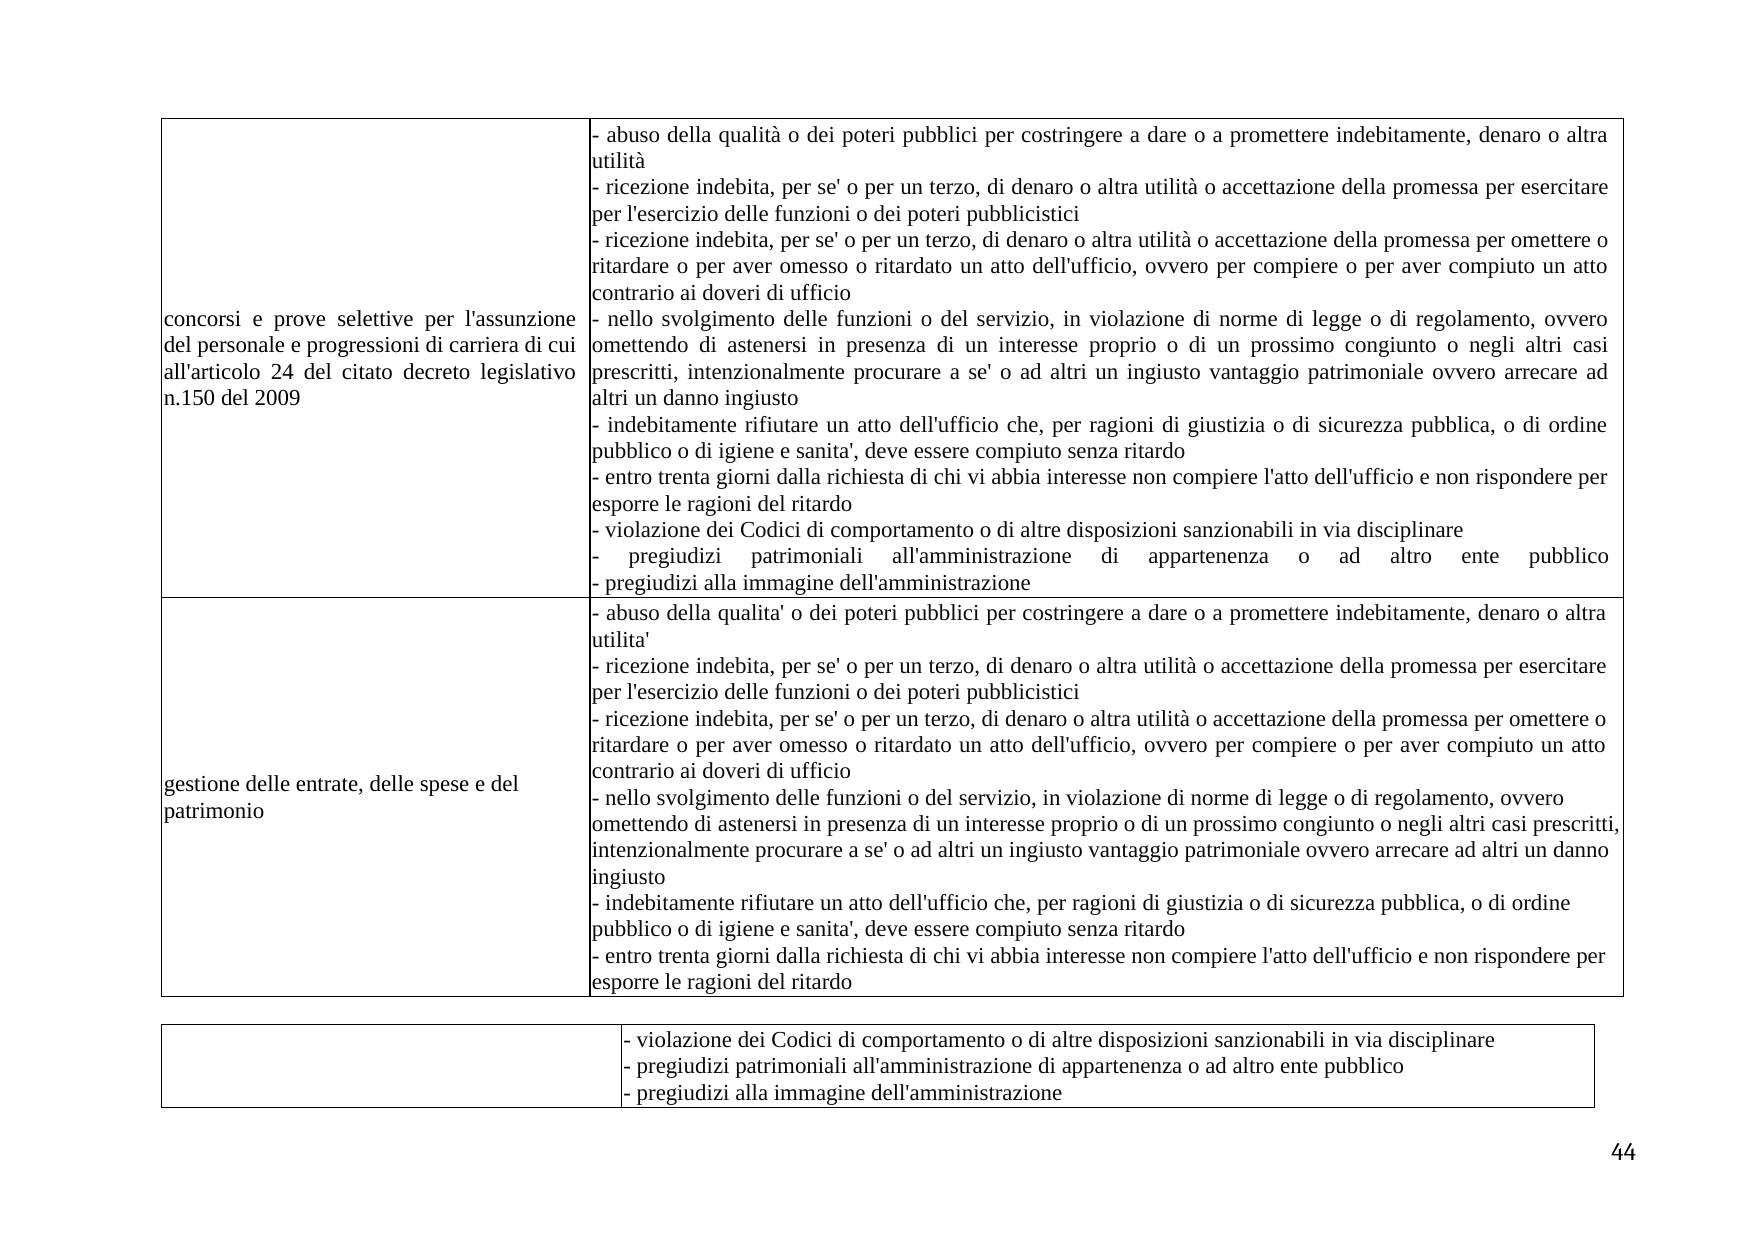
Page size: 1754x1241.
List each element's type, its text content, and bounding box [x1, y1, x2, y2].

table_cell - abuso della qualita' o dei poteri pubblici per costringere a dare o a promettere indebitamente, denaro o altra utilita' - ricezione indebita, per se' o per un terzo, di denaro o altra utilità o accettazione della promessa per esercitare per l'esercizio delle funzioni o dei poteri pubblicistici - ricezione indebita, per se' o per un terzo, di denaro o altra utilità o accettazione della promessa per omettere o ritardare o per aver omesso o ritardato un atto dell'ufficio, ovvero per compiere o per aver compiuto un atto contrario ai doveri di ufficio - nello svolgimento delle funzioni o del servizio, in violazione di norme di legge o di regolamento, ovvero omettendo di astenersi in presenza di un interesse proprio o di un prossimo congiunto o negli altri casi prescritti, intenzionalmente procurare a se' o ad altri un ingiusto vantaggio patrimoniale ovvero arrecare ad altri un danno ingiusto - indebitamente rifiutare un atto dell'ufficio che, per ragioni di giustizia o di sicurezza pubblica, o di ordine pubblico o di igiene e sanita', deve essere compiuto senza ritardo - entro trenta giorni dalla richiesta di chi vi abbia interesse non compiere l'atto dell'ufficio e non rispondere per esporre le ragioni del ritardo [591, 598, 1623, 996]
table_cell concorsi e prove selettive per l'assunzione del personale e progressioni di carriera di cui all'articolo 24 del citato decreto legislativo n.150 del 2009 [162, 119, 589, 597]
table_header - violazione dei Codici di comportamento o di altre disposizioni sanzionabili in via disciplinare - pregiudizi patrimoniali all'amministrazione di appartenenza o ad altro ente pubblico - pregiudizi alla immagine dell'amministrazione [622, 1025, 1594, 1107]
table_cell gestione delle entrate, delle spese e del patrimonio [162, 598, 589, 996]
table_cell - abuso della qualità o dei poteri pubblici per costringere a dare o a promettere indebitamente, denaro o altra utilità - ricezione indebita, per se' o per un terzo, di denaro o altra utilità o accettazione della promessa per esercitare per l'esercizio delle funzioni o dei poteri pubblicistici - ricezione indebita, per se' o per un terzo, di denaro o altra utilità o accettazione della promessa per omettere o ritardare o per aver omesso o ritardato un atto dell'ufficio, ovvero per compiere o per aver compiuto un atto contrario ai doveri di ufficio - nello svolgimento delle funzioni o del servizio, in violazione di norme di legge o di regolamento, ovvero omettendo di astenersi in presenza di un interesse proprio o di un prossimo congiunto o negli altri casi prescritti, intenzionalmente procurare a se' o ad altri un ingiusto vantaggio patrimoniale ovvero arrecare ad altri un danno ingiusto - indebitamente rifiutare un atto dell'ufficio che, per ragioni di giustizia o di sicurezza pubblica, o di ordine pubblico o di igiene e sanita', deve essere compiuto senza ritardo - entro trenta giorni dalla richiesta di chi vi abbia interesse non compiere l'atto dell'ufficio e non rispondere per esporre le ragioni del ritardo - violazione dei Codici di comportamento o di altre disposizioni sanzionabili in via disciplinare - pregiudizi patrimoniali all'amministrazione di appartenenza o ad altro ente pubblico - pregiudizi alla immagine dell'amministrazione [591, 119, 1623, 597]
table_header [162, 1025, 621, 1107]
